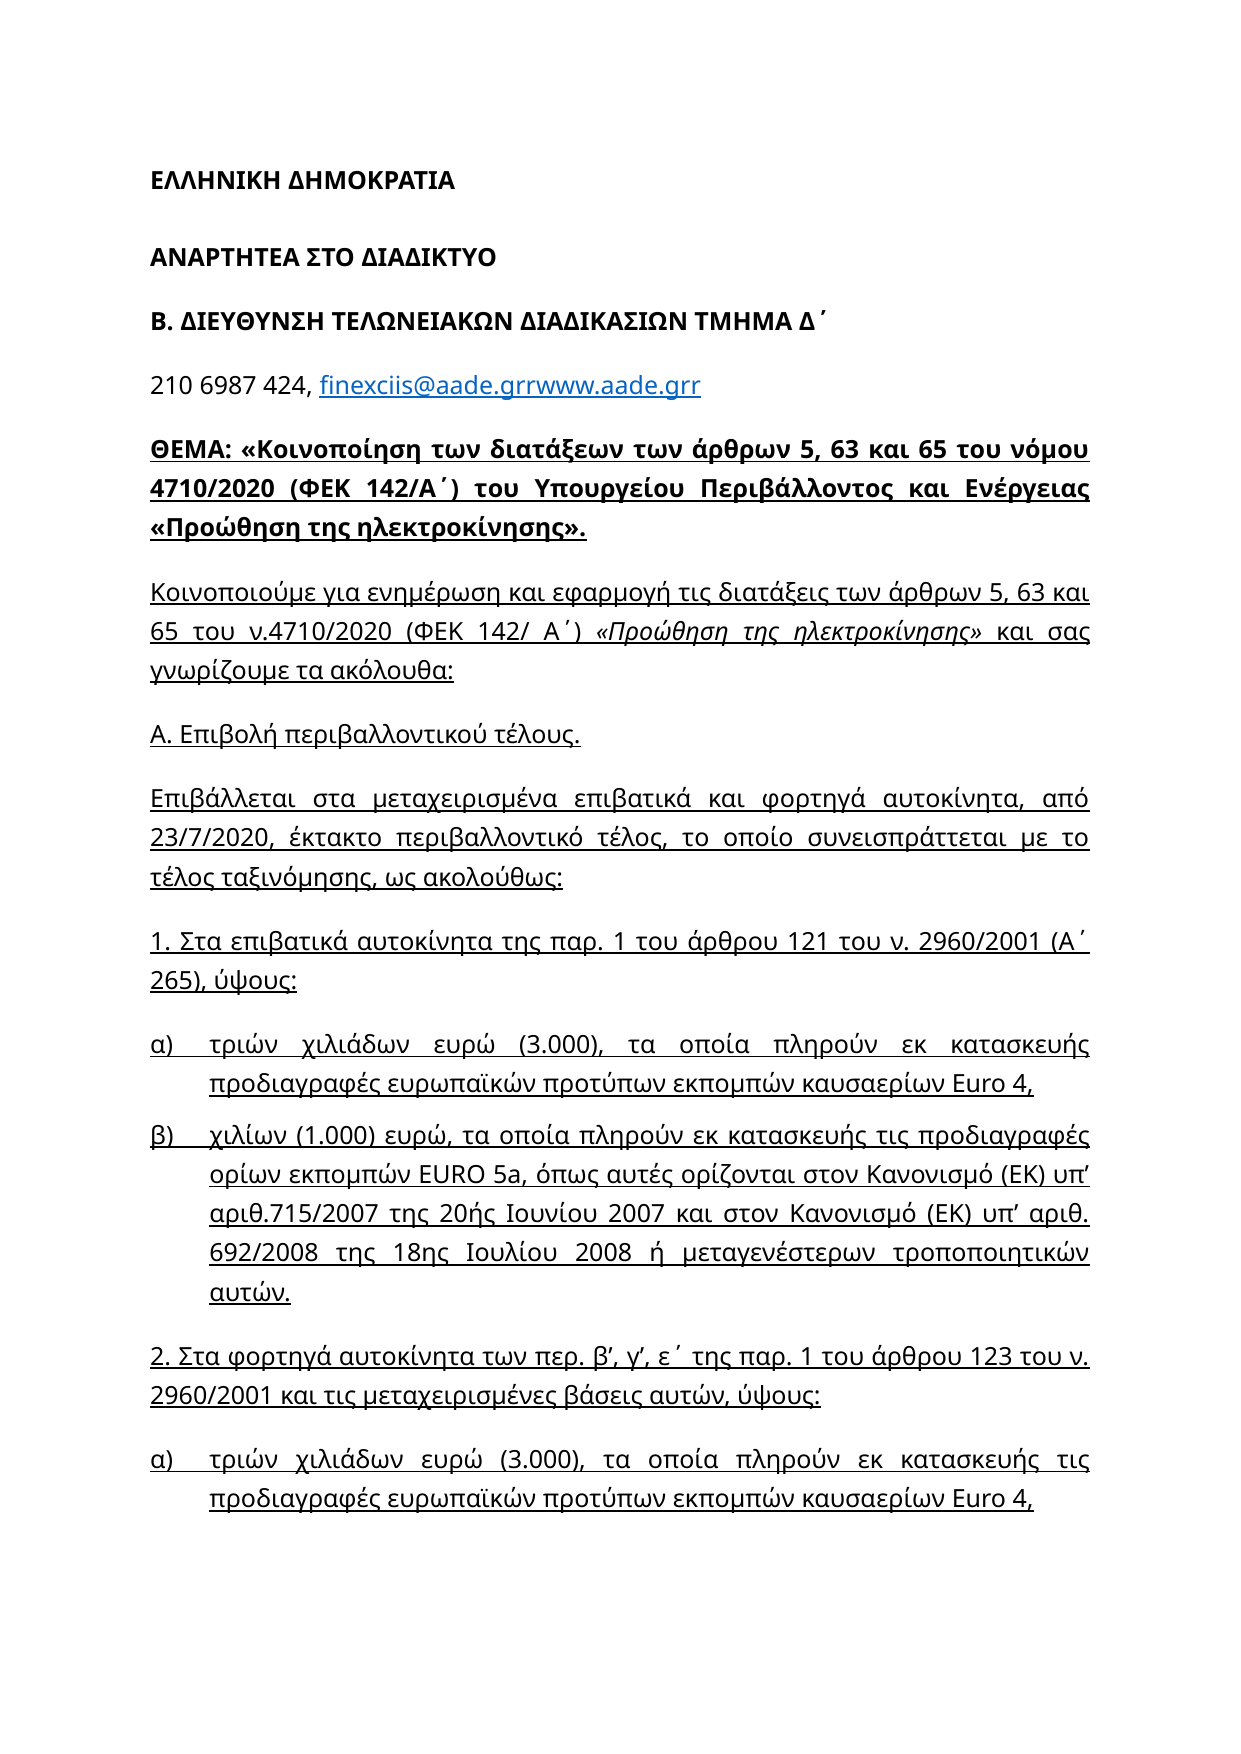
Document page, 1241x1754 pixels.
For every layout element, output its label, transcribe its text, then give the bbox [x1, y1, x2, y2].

text 2960/2001 και τις μεταχειρισμένες βάσεις αυτών, ύψους: [150, 1369, 1090, 1412]
text 2. Στα φορτηγά αυτοκίνητα των περ. β’, γ’, ε΄ της παρ. 1 του άρθρου 123 του ν. [150, 1338, 1090, 1367]
text γνωρίζουμε τα ακόλουθα: [150, 644, 1090, 687]
text 1. Στα επιβατικά αυτοκίνητα της παρ. 1 του άρθρου 121 του ν. 2960/2001 (Α΄ [150, 923, 1090, 952]
text «Προώθηση της ηλεκτροκίνησης». [150, 502, 1090, 544]
text Α. Επιβολή περιβαλλοντικού τέλους. [150, 717, 1090, 751]
text τέλος ταξινόμησης, ως ακολούθως: [150, 851, 1090, 893]
text 4710/2020 (ΦΕΚ 142/Α΄) του Υπουργείου Περιβάλλοντος και Ενέργειας [150, 462, 1090, 500]
list προδιαγραφές ευρωπαϊκών προτύπων εκπομπών καυσαερίων Euro 4, [150, 1057, 1090, 1100]
list β) χιλίων (1.000) ευρώ, τα οποία πληρούν εκ κατασκευής τις προδιαγραφές [150, 1117, 1090, 1146]
text Επιβάλλεται στα μεταχειρισμένα επιβατικά και φορτηγά αυτοκίνητα, από [150, 781, 1090, 810]
text 23/7/2020, έκτακτο περιβαλλοντικό τέλος, το οποίο συνεισπράττεται με το [150, 812, 1090, 849]
text ΑΝΑΡΤΗΤΕΑ ΣΤΟ ΔΙΑΔΙΚΤΥΟ [150, 239, 1090, 273]
text 65 του ν.4710/2020 (ΦΕΚ 142/ Α΄) «Προώθηση της ηλεκτροκίνησης» και σας [150, 605, 1090, 642]
text 265), ύψους: [150, 954, 1090, 997]
text ΘΕΜΑ: «Κοινοποίηση των διατάξεων των άρθρων 5, 63 και 65 του νόμου [150, 432, 1090, 461]
list προδιαγραφές ευρωπαϊκών προτύπων εκπομπών καυσαερίων Euro 4, [150, 1472, 1090, 1515]
list α) τριών χιλιάδων ευρώ (3.000), τα οποία πληρούν εκ κατασκευής [150, 1027, 1090, 1056]
text Β. ΔΙΕΥΘΥΝΣΗ ΤΕΛΩΝΕΙΑΚΩΝ ΔΙΑΔΙΚΑΣΙΩΝ ΤΜΗΜΑ Δ΄ [150, 303, 1090, 337]
list α) τριών χιλιάδων ευρώ (3.000), τα οποία πληρούν εκ κατασκευής τις [150, 1442, 1090, 1471]
text 210 6987 424, finexciis@aade.grrwww.aade.grr [150, 367, 1090, 402]
list ορίων εκπομπών EURO 5a, όπως αυτές ορίζονται στον Κανονισμό (ΕΚ) υπ’ αριθ.715/2007 της 20ής Ιουνίου 2007 και στον Κανονισμό (ΕΚ) υπ’ αριθ. 692/2008 της 18ης Ιουλίου 2008 ή μεταγενέστερων τροποποιητικών αυτών. [150, 1148, 1090, 1308]
text Κοινοποιούμε για ενημέρωση και εφαρμογή τις διατάξεις των άρθρων 5, 63 και [150, 574, 1090, 603]
title ΕΛΛΗΝΙΚΗ ΔΗΜΟΚΡΑΤΙΑ [150, 162, 1090, 197]
